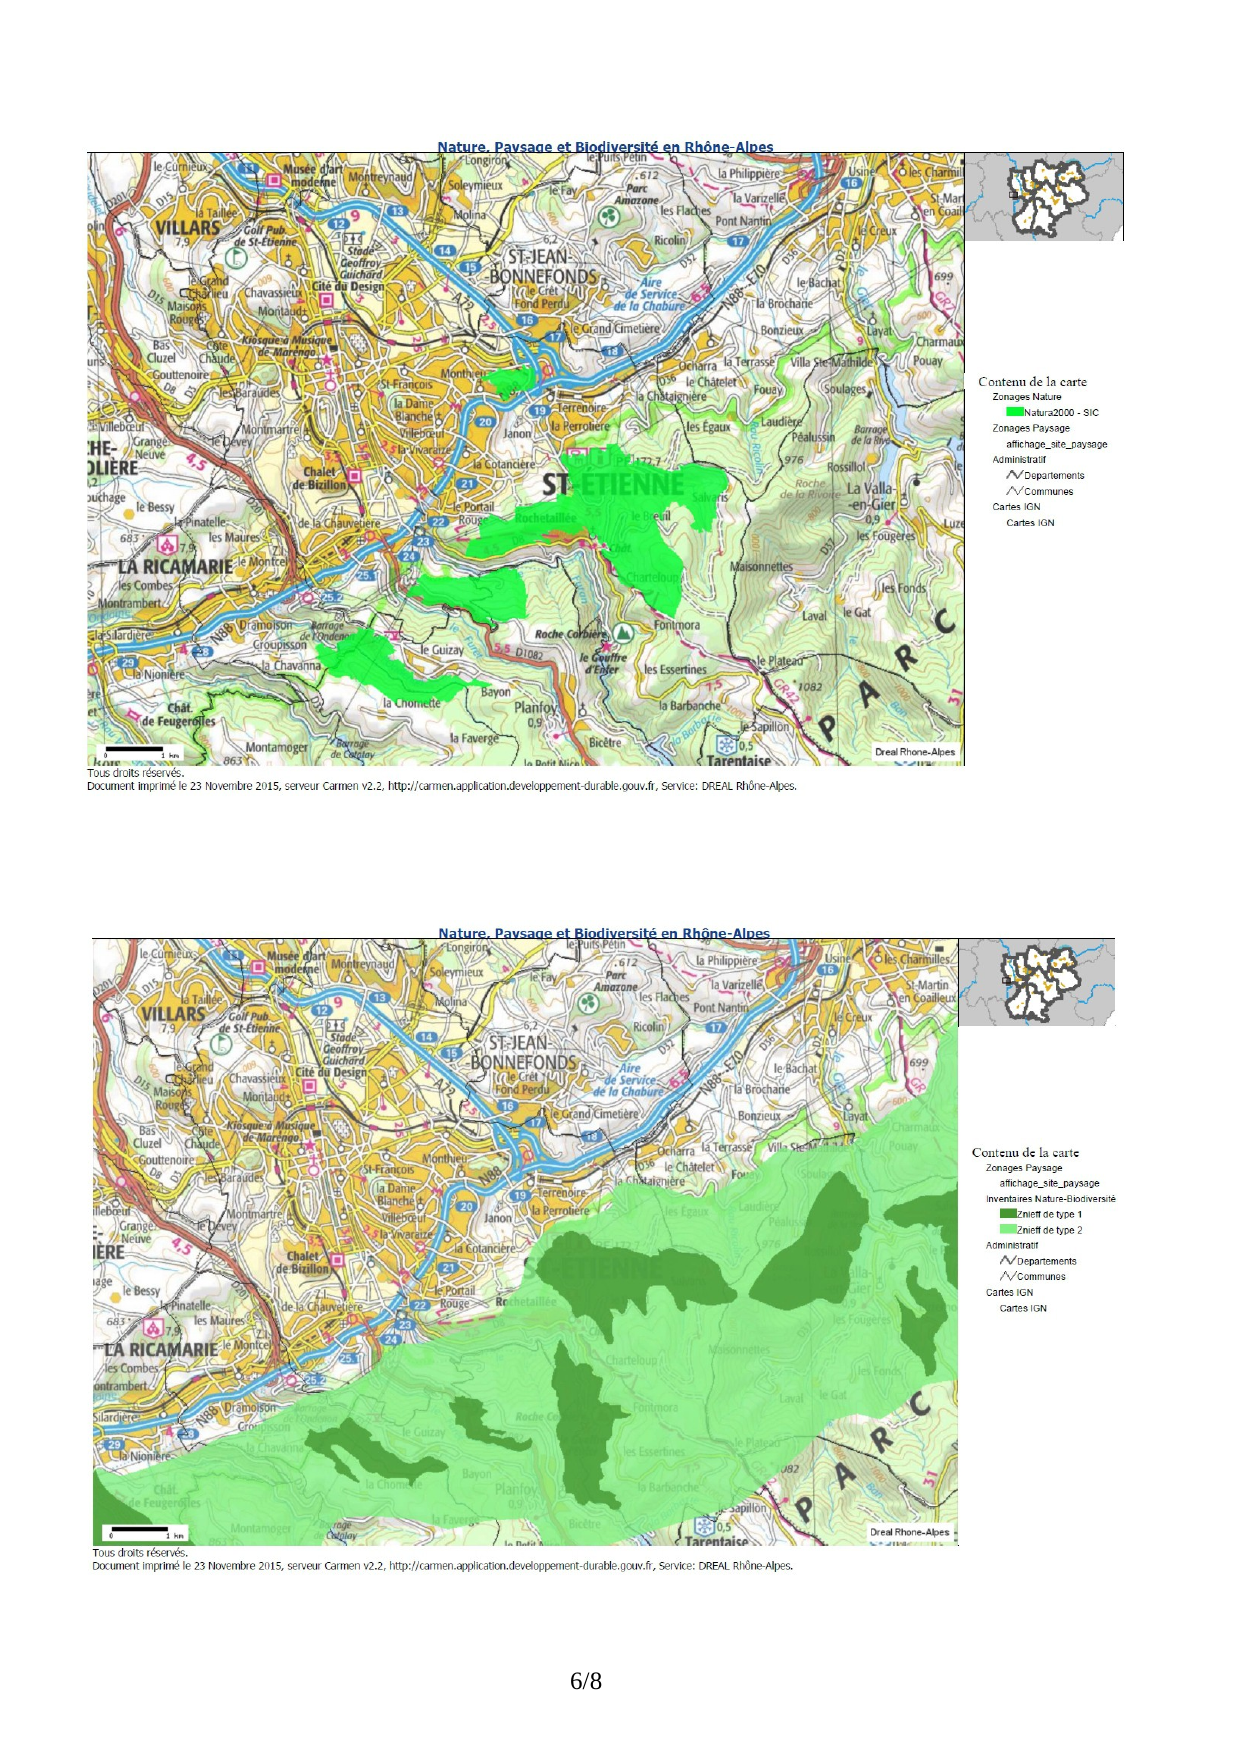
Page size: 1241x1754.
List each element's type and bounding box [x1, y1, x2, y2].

picture [81, 134, 1128, 800]
picture [87, 920, 1122, 1582]
